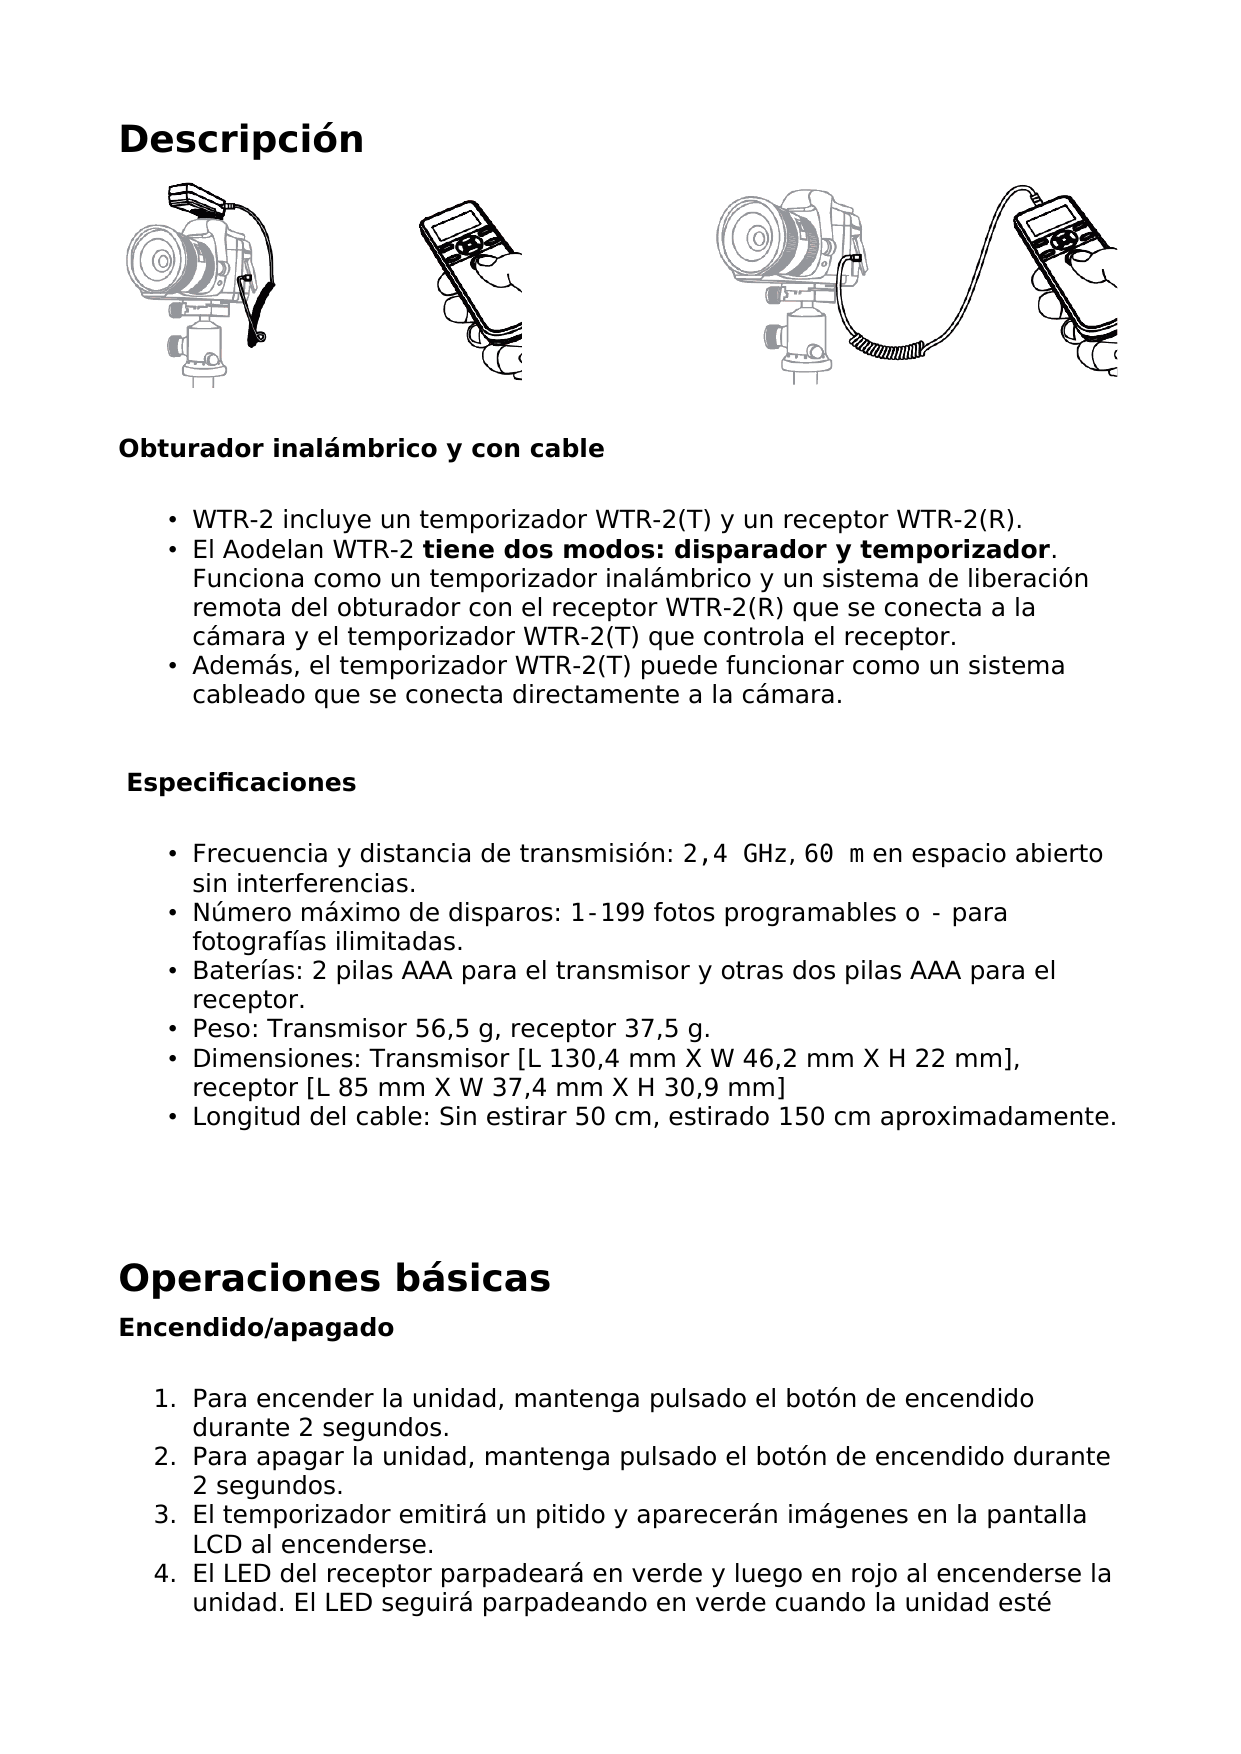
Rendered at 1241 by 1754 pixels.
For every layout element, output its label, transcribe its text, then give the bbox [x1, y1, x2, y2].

list Peso: Transmisor 56,5 g, receptor 37,5 g. [177, 1015, 1122, 1044]
list Longitud del cable: Sin estirar 50 cm, estirado 150 cm aproximadamente. [177, 1102, 1122, 1131]
list Dimensiones: Transmisor [L 130,4 mm X W 46,2 mm X H 22 mm], receptor [L 85 mm X W 37,4 mm X H 30,9 mm] [177, 1044, 1122, 1102]
subtitle Operaciones básicas [118, 1257, 1122, 1300]
list El LED del receptor parpadeará en verde y luego en rojo al encenderse la unidad. El LED seguirá parpadeando en verde cuando la unidad esté [177, 1559, 1122, 1617]
text Especificaciones [118, 739, 1122, 798]
list Número máximo de disparos: 1-199 fotos programables o - para fotografías ilimitadas. [177, 898, 1122, 956]
list Baterías: 2 pilas AAA para el transmisor y otras dos pilas AAA para el receptor. [177, 956, 1122, 1015]
list WTR-2 incluye un temporizador WTR-2(T) y un receptor WTR-2(R). [177, 506, 1122, 535]
picture [118, 174, 1123, 393]
text Encendido/apagado [118, 1313, 1122, 1342]
subtitle Descripción [118, 118, 1122, 162]
list El temporizador emitirá un pitido y aparecerán imágenes en la pantalla LCD al encenderse. [177, 1501, 1122, 1559]
text Obturador inalámbrico y con cable [118, 434, 1122, 464]
list Además, el temporizador WTR-2(T) puede funcionar como un sistema cableado que se conecta directamente a la cámara. [177, 652, 1122, 710]
list Para apagar la unidad, mantenga pulsado el botón de encendido durante 2 segundos. [177, 1442, 1122, 1501]
list El Aodelan WTR-2 tiene dos modos: disparador y temporizador. Funciona como un temporizador inalámbrico y un sistema de liberación remota del obturador con el receptor WTR-2(R) que se conecta a la cámara y el temporizador WTR-2(T) que controla el receptor. [177, 535, 1122, 652]
list Frecuencia y distancia de transmisión: 2,4 GHz, 60 m en espacio abierto sin interferencias. [177, 840, 1122, 898]
list Para encender la unidad, mantenga pulsado el botón de encendido durante 2 segundos. [177, 1384, 1122, 1442]
